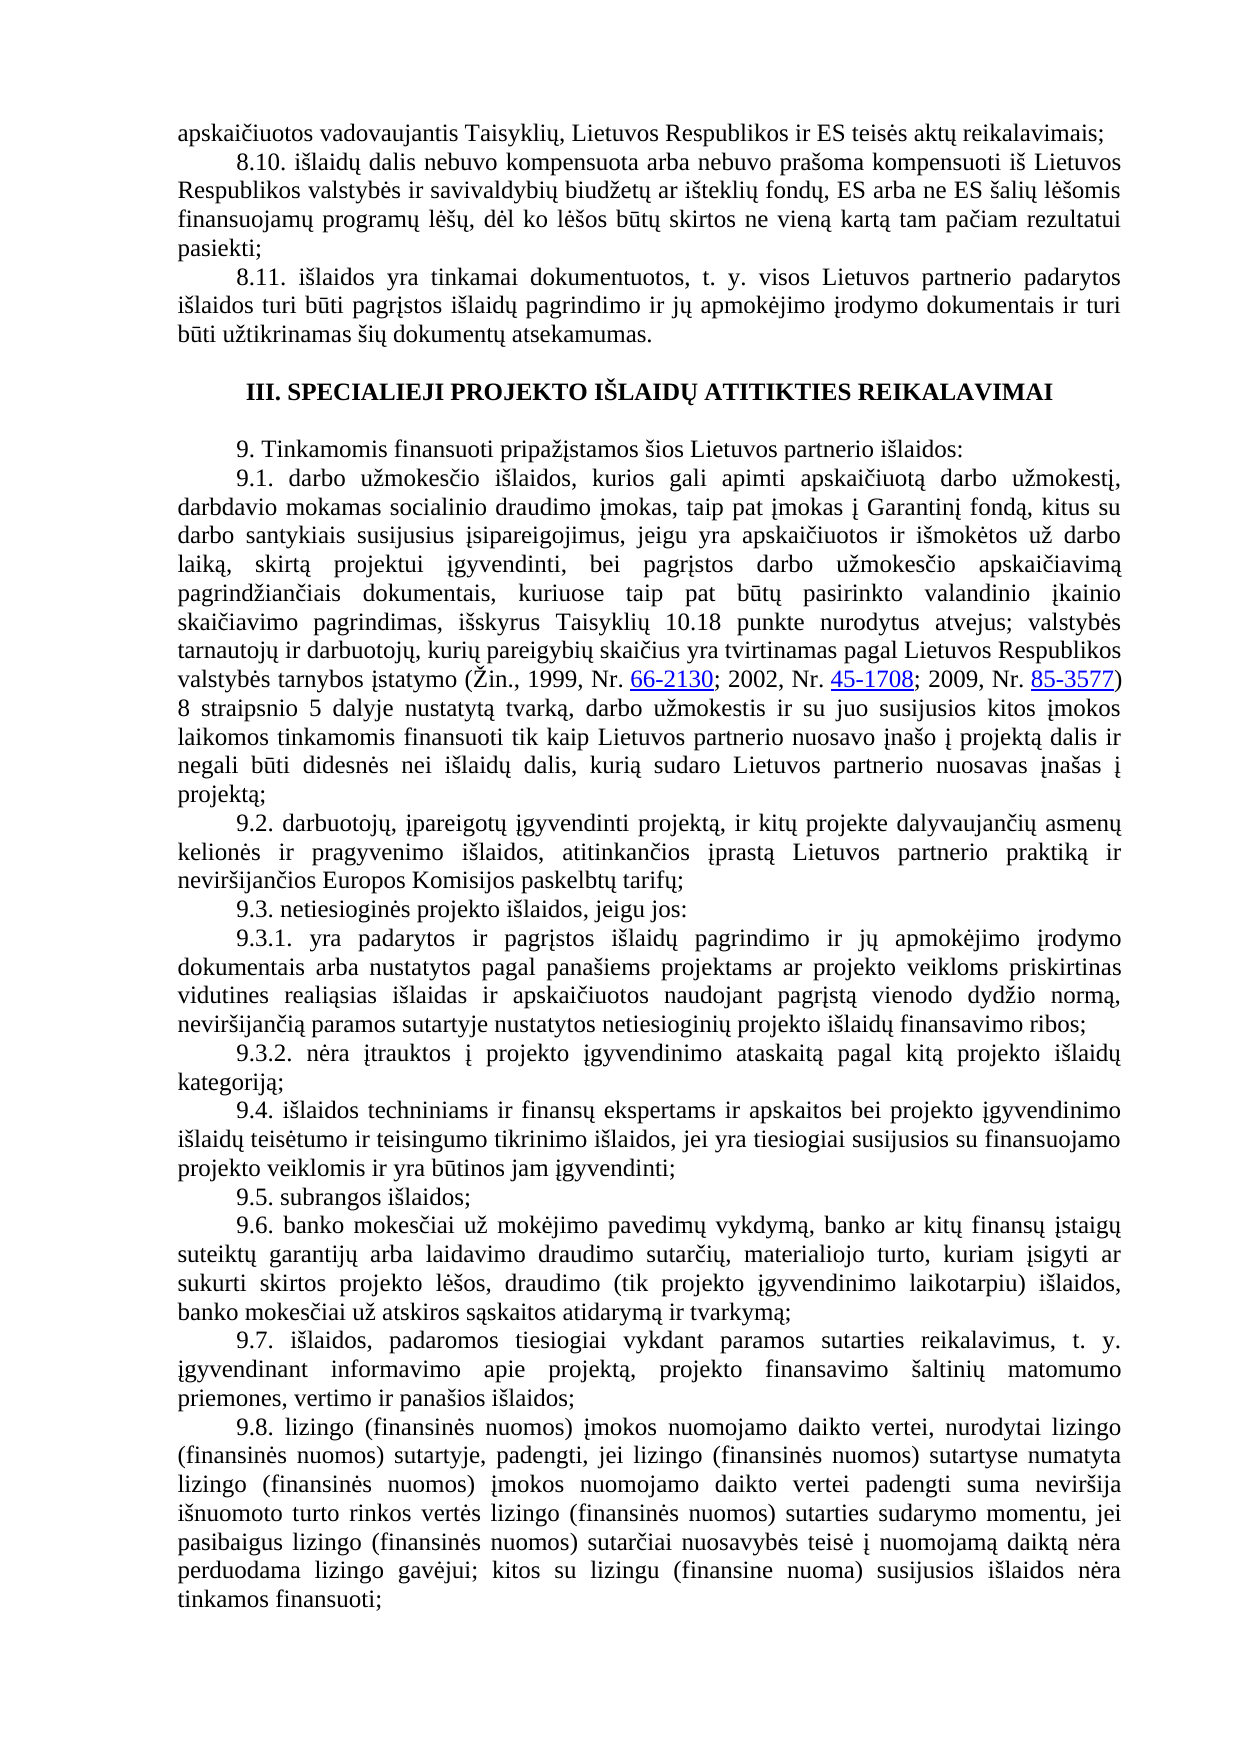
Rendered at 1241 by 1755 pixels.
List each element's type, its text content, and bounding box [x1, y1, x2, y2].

text apskaičiuotos vadovaujantis Taisyklių, Lietuvos Respublikos ir ES teisės aktų reikalavimais; [177, 118, 1122, 147]
text 9.6. banko mokesčiai už mokėjimo pavedimų vykdymą, banko ar kitų finansų įstaigų suteiktų garantijų arba laidavimo draudimo sutarčių, materialiojo turto, kuriam įsigyti ar sukurti skirtos projekto lėšos, draudimo (tik projekto įgyvendinimo laikotarpiu) išlaidos, banko mokesčiai už atskiros sąskaitos atidarymą ir tvarkymą; [177, 1211, 1122, 1326]
text 9.2. darbuotojų, įpareigotų įgyvendinti projektą, ir kitų projekte dalyvaujančių asmenų kelionės ir pragyvenimo išlaidos, atitinkančios įprastą Lietuvos partnerio praktiką ir neviršijančios Europos Komisijos paskelbtų tarifų; [177, 808, 1122, 894]
text 9.5. subrangos išlaidos; [177, 1182, 1122, 1211]
text 9.1. darbo užmokesčio išlaidos, kurios gali apimti apskaičiuotą darbo užmokestį, darbdavio mokamas socialinio draudimo įmokas, taip pat įmokas į Garantinį fondą, kitus su darbo santykiais susijusius įsipareigojimus, jeigu yra apskaičiuotos ir išmokėtos už darbo laiką, skirtą projektui įgyvendinti, bei pagrįstos darbo užmokesčio apskaičiavimą pagrindžiančiais dokumentais, kuriuose taip pat būtų pasirinkto valandinio įkainio skaičiavimo pagrindimas, išskyrus Taisyklių 10.18 punkte nurodytus atvejus; valstybės tarnautojų ir darbuotojų, kurių pareigybių skaičius yra tvirtinamas pagal Lietuvos Respublikos valstybės tarnybos įstatymo (Žin., 1999, Nr. 66-2130; 2002, Nr. 45-1708; 2009, Nr. 85-3577) 8 straipsnio 5 dalyje nustatytą tvarką, darbo užmokestis ir su juo susijusios kitos įmokos laikomos tinkamomis finansuoti tik kaip Lietuvos partnerio nuosavo įnašo į projektą dalis ir negali būti didesnės nei išlaidų dalis, kurią sudaro Lietuvos partnerio nuosavas įnašas į projektą; [177, 463, 1122, 808]
text 9.3. netiesioginės projekto išlaidos, jeigu jos: [177, 894, 1122, 923]
text 9.3.2. nėra įtrauktos į projekto įgyvendinimo ataskaitą pagal kitą projekto išlaidų kategoriją; [177, 1038, 1122, 1096]
text 8.11. išlaidos yra tinkamai dokumentuotos, t. y. visos Lietuvos partnerio padarytos išlaidos turi būti pagrįstos išlaidų pagrindimo ir jų apmokėjimo įrodymo dokumentais ir turi būti užtikrinamas šių dokumentų atsekamumas. [177, 262, 1122, 348]
text 9. Tinkamomis finansuoti pripažįstamos šios Lietuvos partnerio išlaidos: [177, 434, 1122, 463]
text 9.8. lizingo (finansinės nuomos) įmokos nuomojamo daikto vertei, nurodytai lizingo (finansinės nuomos) sutartyje, padengti, jei lizingo (finansinės nuomos) sutartyse numatyta lizingo (finansinės nuomos) įmokos nuomojamo daikto vertei padengti suma neviršija išnuomoto turto rinkos vertės lizingo (finansinės nuomos) sutarties sudarymo momentu, jei pasibaigus lizingo (finansinės nuomos) sutarčiai nuosavybės teisė į nuomojamą daiktą nėra perduodama lizingo gavėjui; kitos su lizingu (finansine nuoma) susijusios išlaidos nėra tinkamos finansuoti; [177, 1412, 1122, 1613]
text 9.4. išlaidos techniniams ir finansų ekspertams ir apskaitos bei projekto įgyvendinimo išlaidų teisėtumo ir teisingumo tikrinimo išlaidos, jei yra tiesiogiai susijusios su finansuojamo projekto veiklomis ir yra būtinos jam įgyvendinti; [177, 1096, 1122, 1182]
text 9.7. išlaidos, padaromos tiesiogiai vykdant paramos sutarties reikalavimus, t. y. įgyvendinant informavimo apie projektą, projekto finansavimo šaltinių matomumo priemones, vertimo ir panašios išlaidos; [177, 1326, 1122, 1412]
text 8.10. išlaidų dalis nebuvo kompensuota arba nebuvo prašoma kompensuoti iš Lietuvos Respublikos valstybės ir savivaldybių biudžetų ar išteklių fondų, ES arba ne ES šalių lėšomis finansuojamų programų lėšų, dėl ko lėšos būtų skirtos ne vieną kartą tam pačiam rezultatui pasiekti; [177, 147, 1122, 262]
text III. SPECIALIEJI PROJEKTO IŠLAIDŲ ATITIKTIES REIKALAVIMAI [177, 377, 1122, 406]
text 9.3.1. yra padarytos ir pagrįstos išlaidų pagrindimo ir jų apmokėjimo įrodymo dokumentais arba nustatytos pagal panašiems projektams ar projekto veikloms priskirtinas vidutines realiąsias išlaidas ir apskaičiuotos naudojant pagrįstą vienodo dydžio normą, neviršijančią paramos sutartyje nustatytos netiesioginių projekto išlaidų finansavimo ribos; [177, 923, 1122, 1038]
